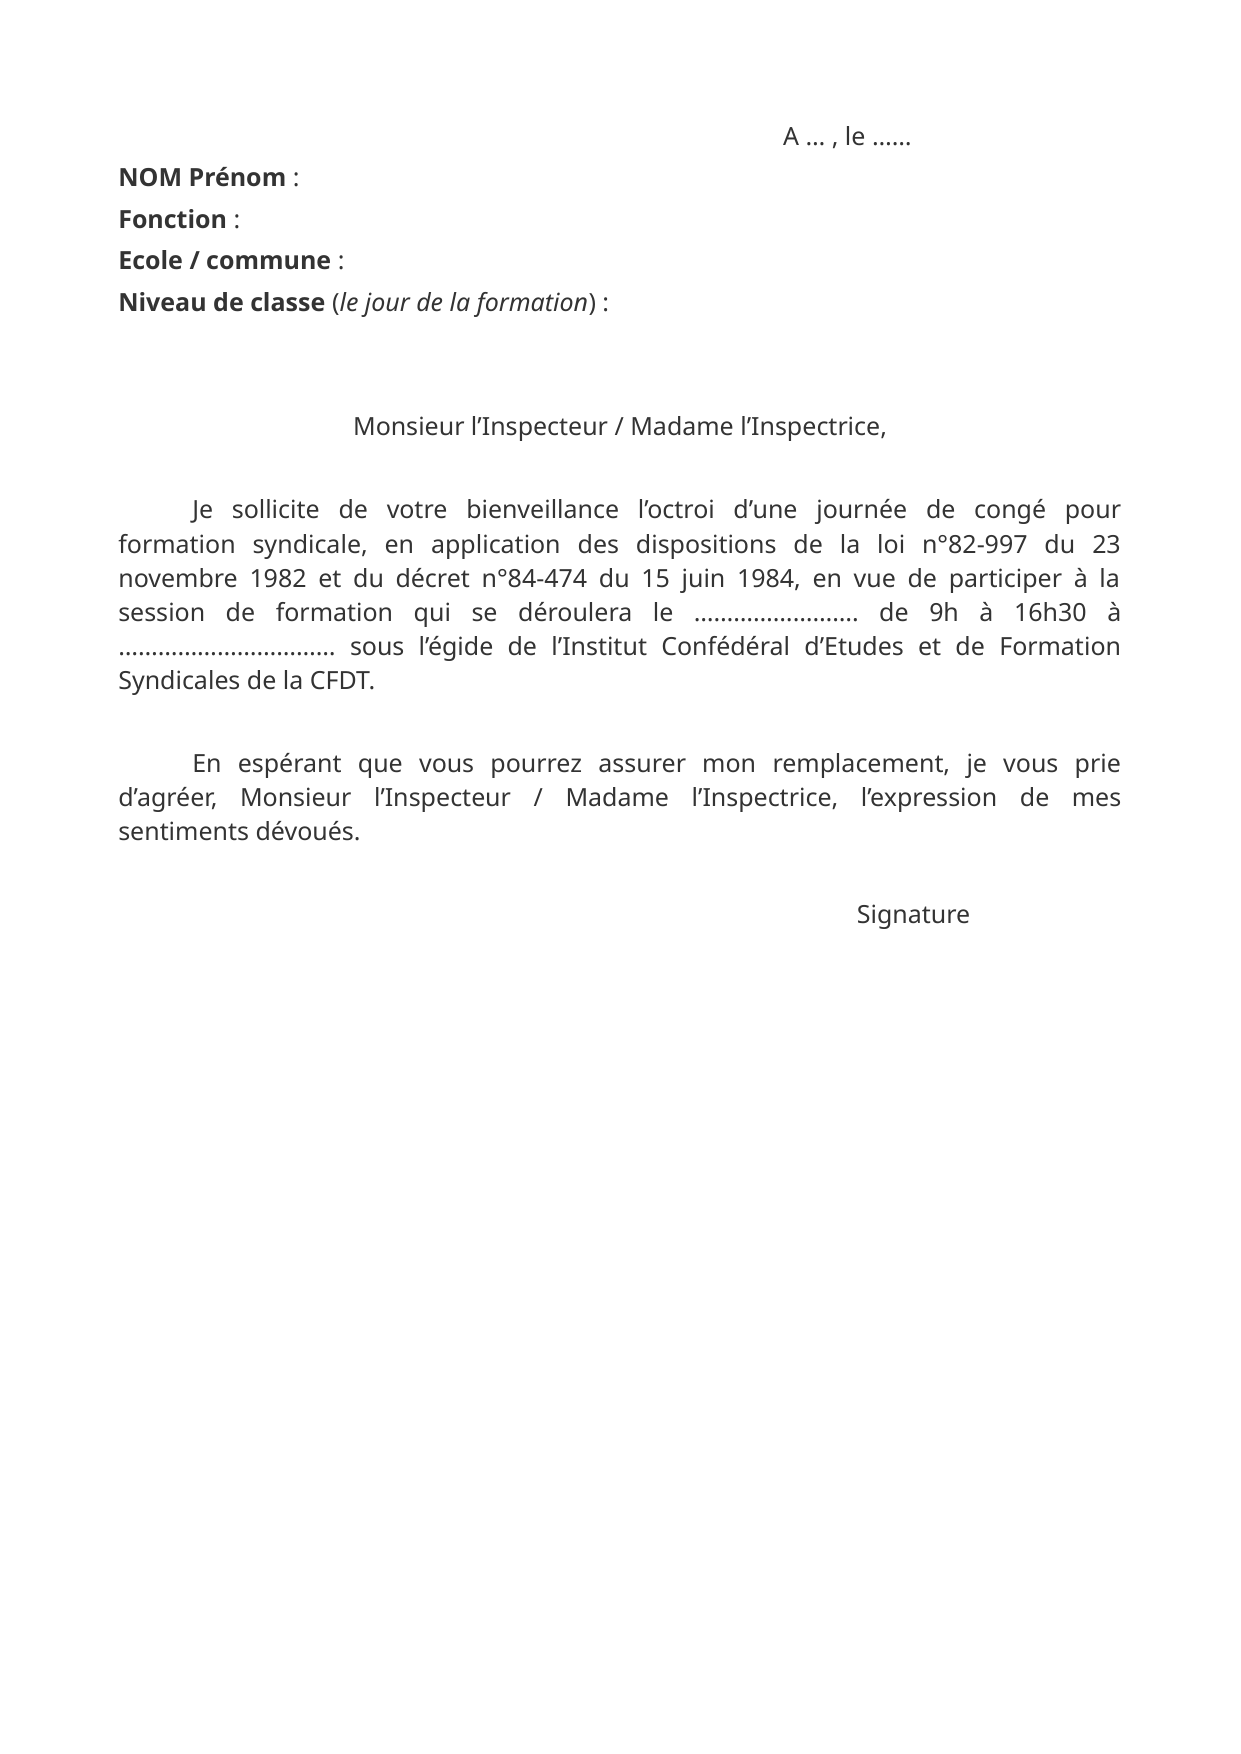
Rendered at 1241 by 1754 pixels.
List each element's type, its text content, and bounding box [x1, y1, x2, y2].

text Ecole / commune : [118, 243, 1122, 277]
text Je sollicite de votre bienveillance l’octroi d’une journée de congé pour formation syndicale, en application des dispositions de la loi n°82-997 du 23 novembre 1982 et du décret n°84-474 du 15 juin 1984, en vue de participer à la session de formation qui se déroulera le ……………………. de 9h à 16h30 à …………………………… sous l’égide de l’Institut Confédéral d’Etudes et de Formation Syndicales de la CFDT. [118, 492, 1122, 697]
text Monsieur l’Inspecteur / Madame l’Inspectrice, [118, 409, 1122, 443]
text A … , le …… [709, 118, 1122, 152]
text Signature [783, 897, 1122, 965]
text Niveau de classe (le jour de la formation) : [118, 284, 1122, 318]
text En espérant que vous pourrez assurer mon remplacement, je vous prie d’agréer, Monsieur l’Inspecteur / Madame l’Inspectrice, l’expression de mes sentiments dévoués. [118, 746, 1122, 848]
text NOM Prénom : [118, 160, 1122, 194]
text Fonction : [118, 201, 1122, 235]
